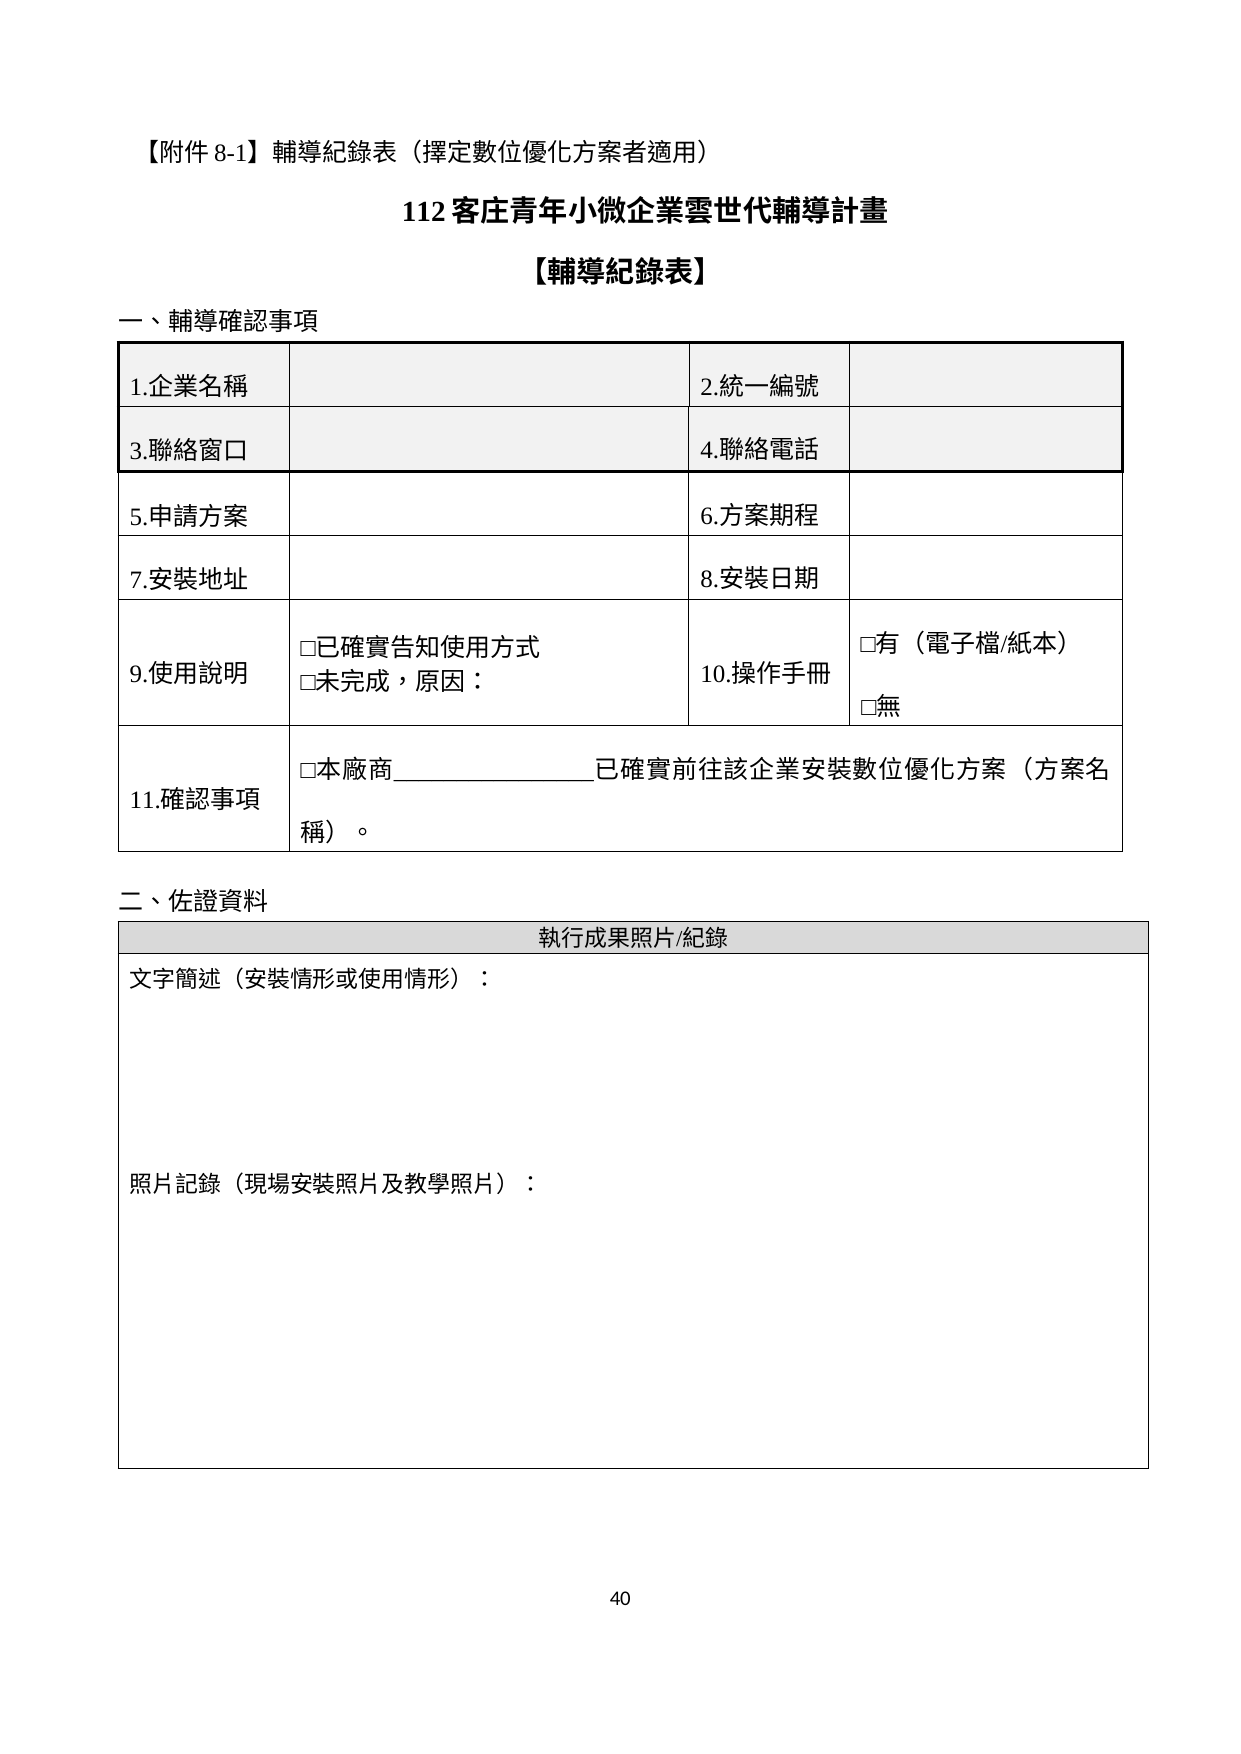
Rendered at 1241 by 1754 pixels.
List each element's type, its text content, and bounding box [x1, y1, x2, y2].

table_cell [850, 407, 1121, 470]
table_cell 8.安裝日期 [689, 536, 849, 599]
table_cell □有（電子檔/紙本） □無 [850, 600, 1122, 725]
table_cell [290, 473, 688, 535]
table_cell 11.確認事項 [119, 726, 289, 851]
table_cell 9.使用說明 [119, 600, 289, 725]
table_header 2.統一編號 [690, 344, 849, 406]
table_cell [290, 536, 688, 599]
table_cell 4.聯絡電話 [689, 407, 849, 470]
table_cell 文字簡述（安裝情形或使用情形）： 照片記錄（現場安裝照片及教學照片）： [119, 954, 1148, 1468]
text 112客庄青年小微企業雲世代輔導計畫 [168, 187, 1122, 229]
table_cell 6.方案期程 [689, 473, 849, 535]
table_cell 10.操作手冊 [689, 600, 849, 725]
text 二、佐證資料 [118, 871, 1122, 921]
text 【輔導紀錄表】 [118, 248, 1122, 291]
table_header 1.企業名稱 [120, 344, 289, 406]
table_cell 7.安裝地址 [119, 536, 289, 599]
table_cell [850, 536, 1122, 599]
text 【附件8-1】輔導紀錄表（擇定數位優化方案者適用） [134, 133, 1122, 169]
table_cell [850, 473, 1122, 535]
text 一、輔導確認事項 [118, 291, 1122, 341]
table_header 執行成果照片/紀錄 [119, 922, 1148, 953]
table_cell 3.聯絡窗口 [120, 407, 289, 470]
table_cell 5.申請方案 [119, 473, 289, 535]
table_cell [290, 407, 688, 470]
table_cell □已確實告知使用方式 □未完成，原因： [290, 600, 688, 725]
table_header [850, 344, 1121, 406]
table_header [290, 344, 689, 406]
table_cell □本廠商________________已確實前往該企業安裝數位優化方案（方案名稱）。 [290, 726, 1122, 851]
